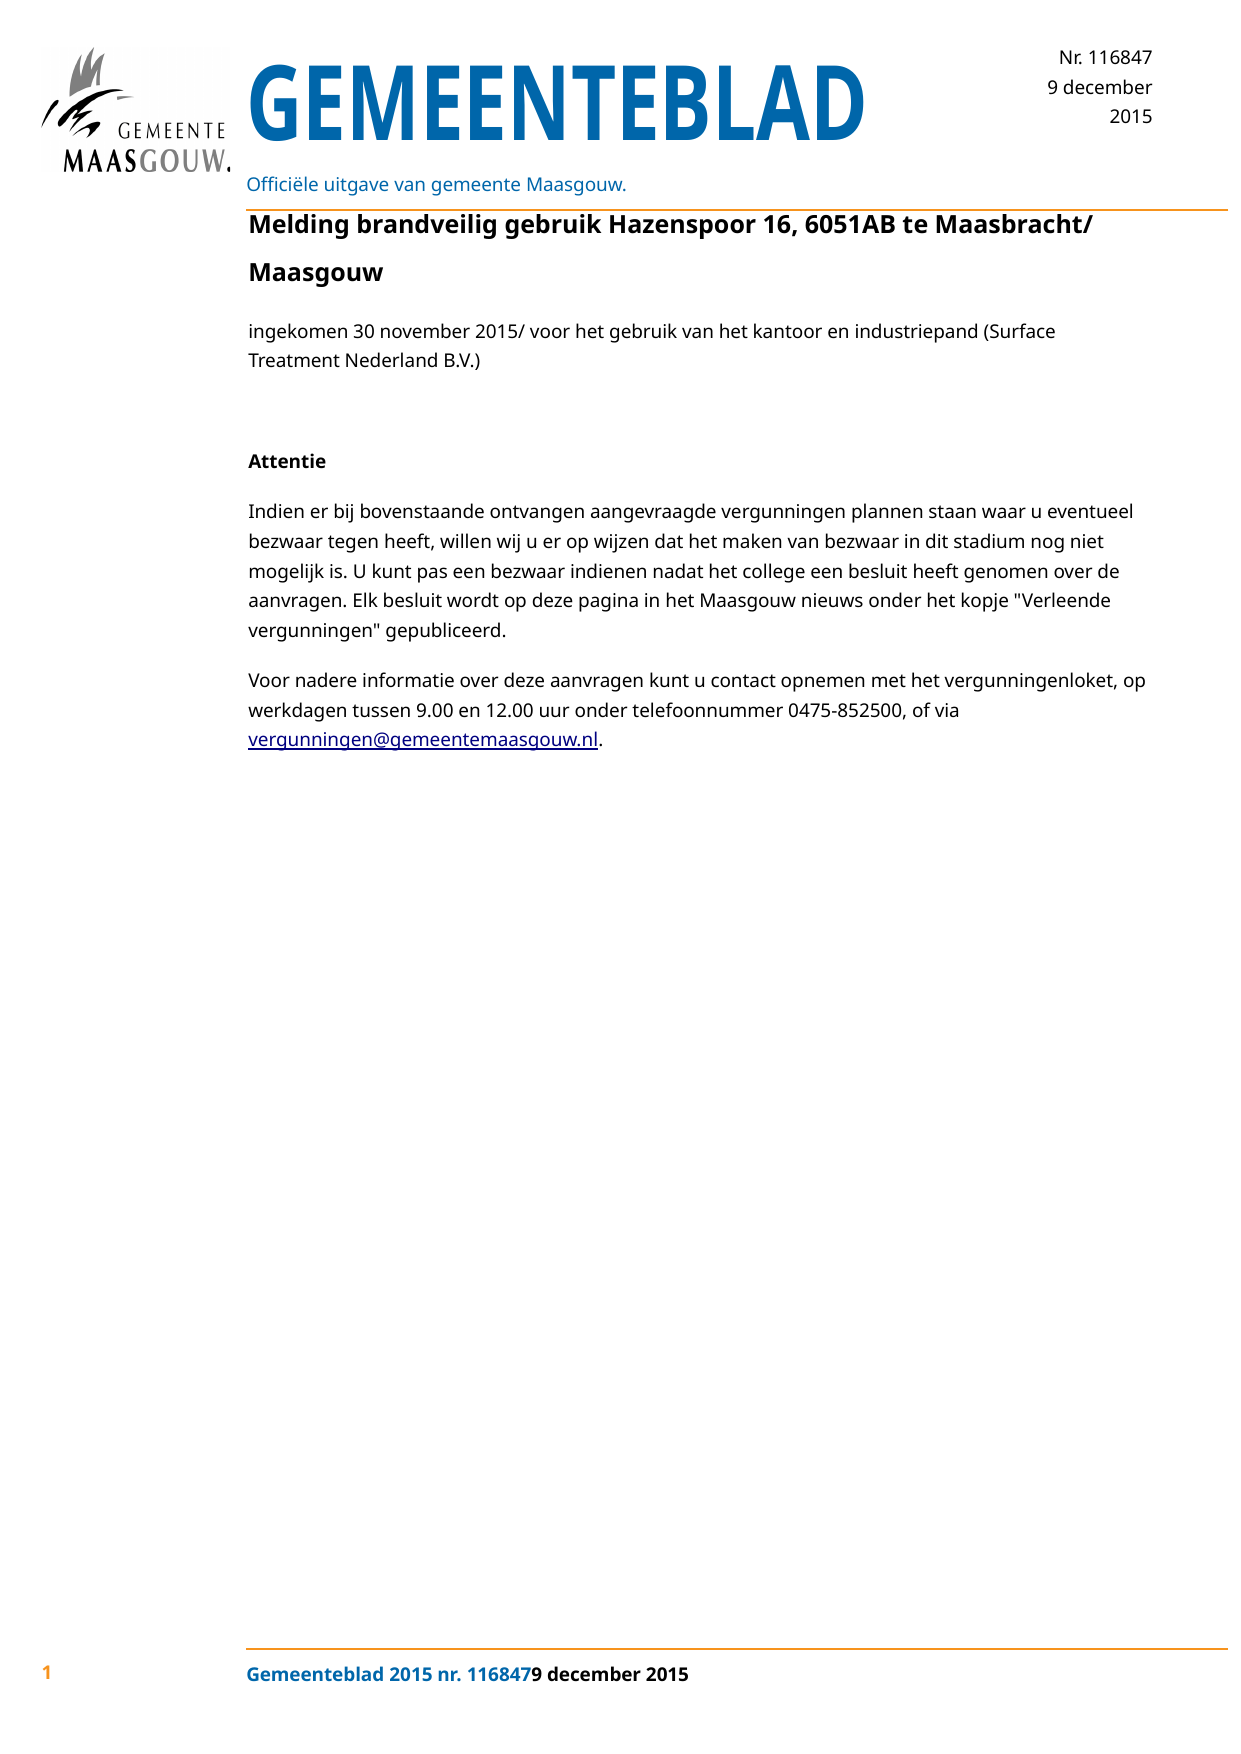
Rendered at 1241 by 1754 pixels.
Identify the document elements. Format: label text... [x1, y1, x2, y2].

text Melding brandveilig gebruik Hazenspoor 16, 6051AB te Maasbracht/ Maasgouw [248, 211, 1152, 288]
text Voor nadere informatie over deze aanvragen kunt u contact opnemen met het vergunningenloket, op werkdagen tussen 9.00 en 12.00 uur onder telefoonnummer 0475-852500, of via vergunningen@gemeentemaasgouw.nl. [248, 667, 1152, 752]
text Indien er bij bovenstaande ontvangen aangevraagde vergunningen plannen staan waar u eventueel bezwaar tegen heeft, willen wij u er op wijzen dat het maken van bezwaar in dit stadium nog niet mogelijk is. U kunt pas een bezwaar indienen nadat het college een besluit heeft genomen over de aanvragen. Elk besluit wordt op deze pagina in het Maasgouw nieuws onder het kopje "Verleende vergunningen" gepubliceerd. [248, 499, 1152, 643]
text ingekomen 30 november 2015/ voor het gebruik van het kantoor en industriepand (Surface Treatment Nederland B.V.) [248, 318, 1152, 373]
picture [41, 47, 231, 172]
text Attentie [248, 448, 1152, 474]
